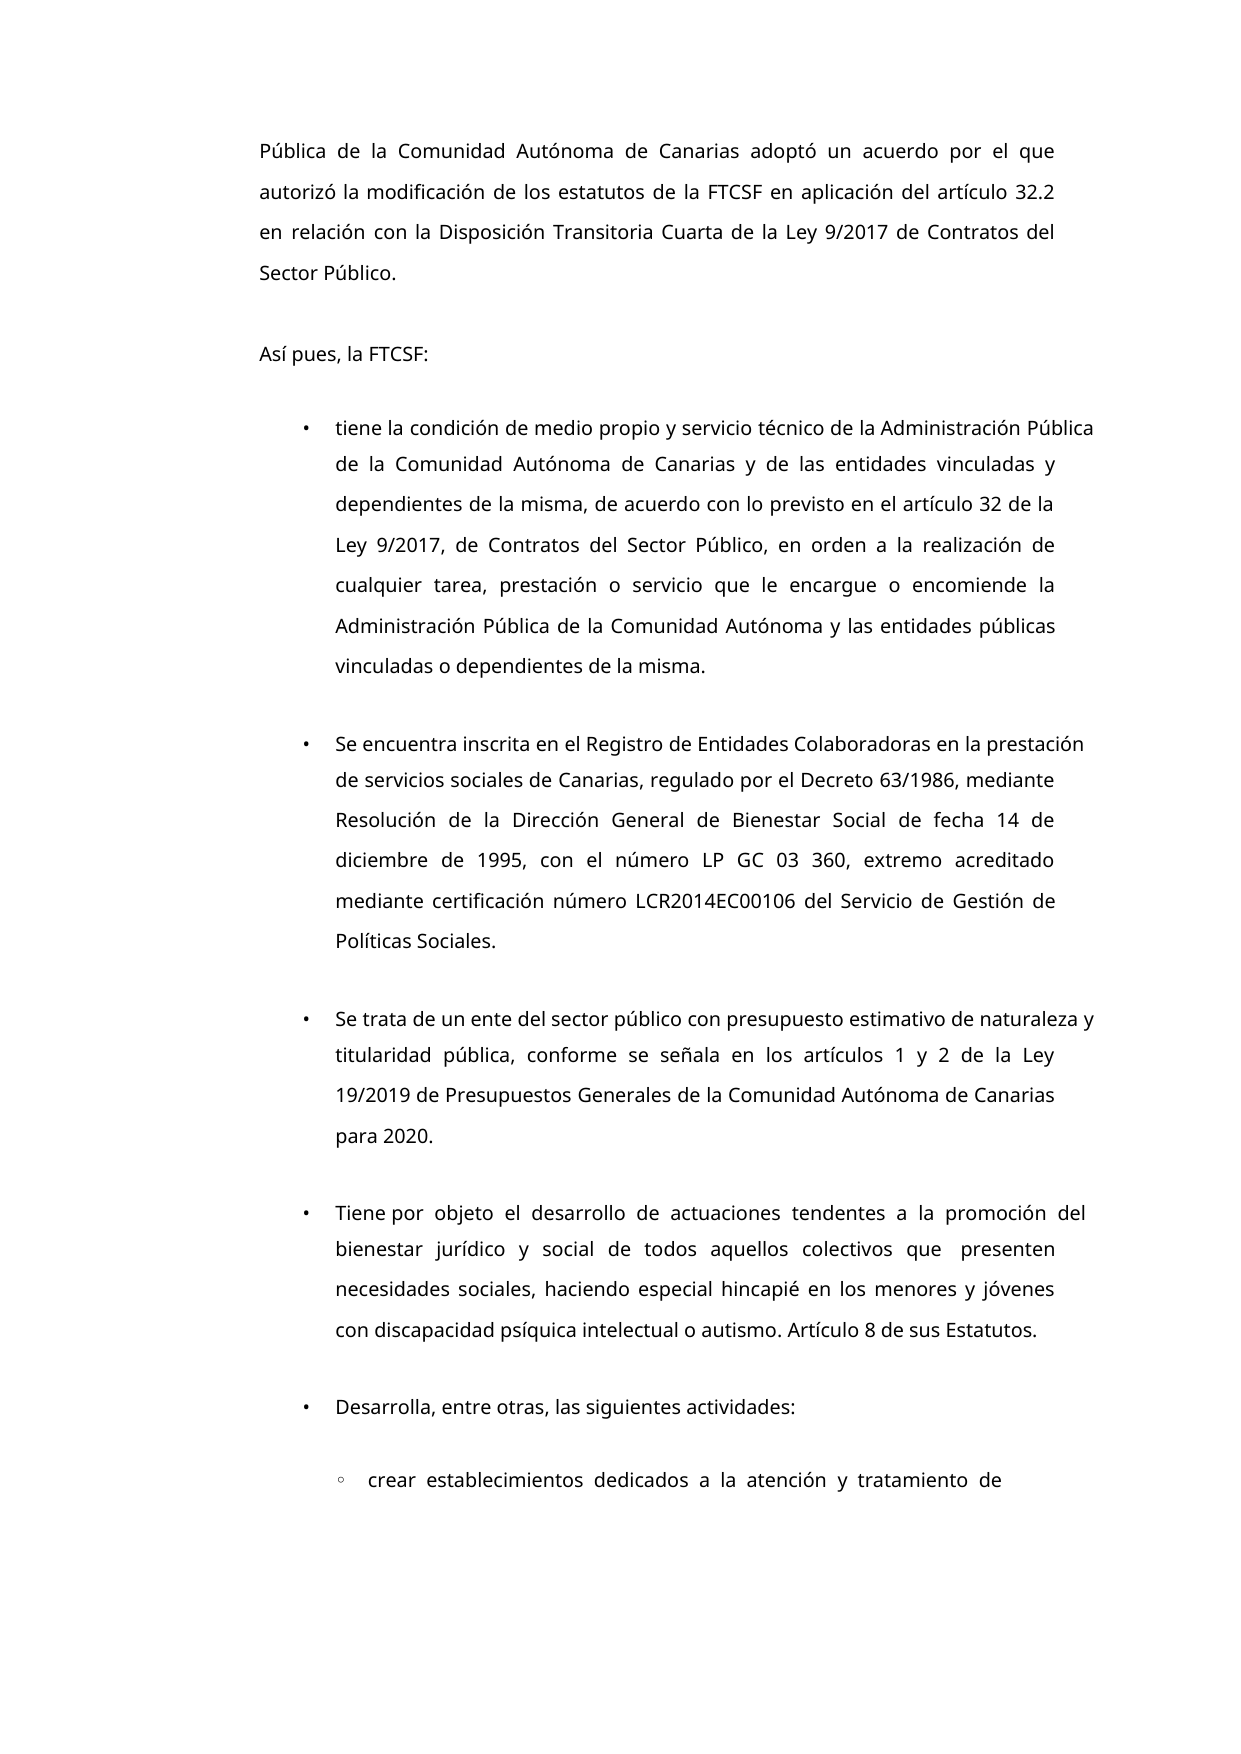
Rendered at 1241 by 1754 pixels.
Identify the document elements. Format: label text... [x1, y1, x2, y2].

text de servicios sociales de Canarias, regulado por el Decreto 63/1986, mediante Resolución de la Dirección General de Bienestar Social de fecha 14 de diciembre de 1995, con el número LP GC 03 360, extremo acreditado mediante certificación número LCR2014EC00106 del Servicio de Gestión de Políticas Sociales. [335, 766, 1056, 954]
list Desarrolla, entre otras, las siguientes actividades: [302, 1394, 1180, 1421]
list Se trata de un ente del sector público con presupuesto estimativo de naturaleza y [302, 1005, 1180, 1032]
text bienestar jurídico y social de todos aquellos colectivos que presenten necesidades sociales, haciendo especial hincapié en los menores y jóvenes con discapacidad psíquica intelectual o autismo. Artículo 8 de sus Estatutos. [335, 1235, 1056, 1343]
text de la Comunidad Autónoma de Canarias y de las entidades vinculadas y dependientes de la misma, de acuerdo con lo previsto en el artículo 32 de la Ley 9/2017, de Contratos del Sector Público, en orden a la realización de cualquier tarea, prestación o servicio que le encargue o encomiende la Administración Pública de la Comunidad Autónoma y las entidades públicas vinculadas o dependientes de la misma. [335, 450, 1056, 679]
list Se encuentra inscrita en el Registro de Entidades Colaboradoras en la prestación [302, 730, 1180, 757]
list crear establecimientos dedicados a la atención y tratamiento de [335, 1466, 1056, 1493]
text titularidad pública, conforme se señala en los artículos 1 y 2 de la Ley 19/2019 de Presupuestos Generales de la Comunidad Autónoma de Canarias para 2020. [335, 1041, 1055, 1149]
list tiene la condición de medio propio y servicio técnico de la Administración Pública [302, 414, 1180, 441]
text Así pues, la FTCSF: [259, 340, 1180, 367]
text Pública de la Comunidad Autónoma de Canarias adoptó un acuerdo por el que autorizó la modificación de los estatutos de la FTCSF en aplicación del artículo 32.2 en relación con la Disposición Transitoria Cuarta de la Ley 9/2017 de Contratos del Sector Público. [259, 138, 1055, 286]
list Tiene por objeto el desarrollo de actuaciones tendentes a la promoción del [302, 1199, 1180, 1226]
